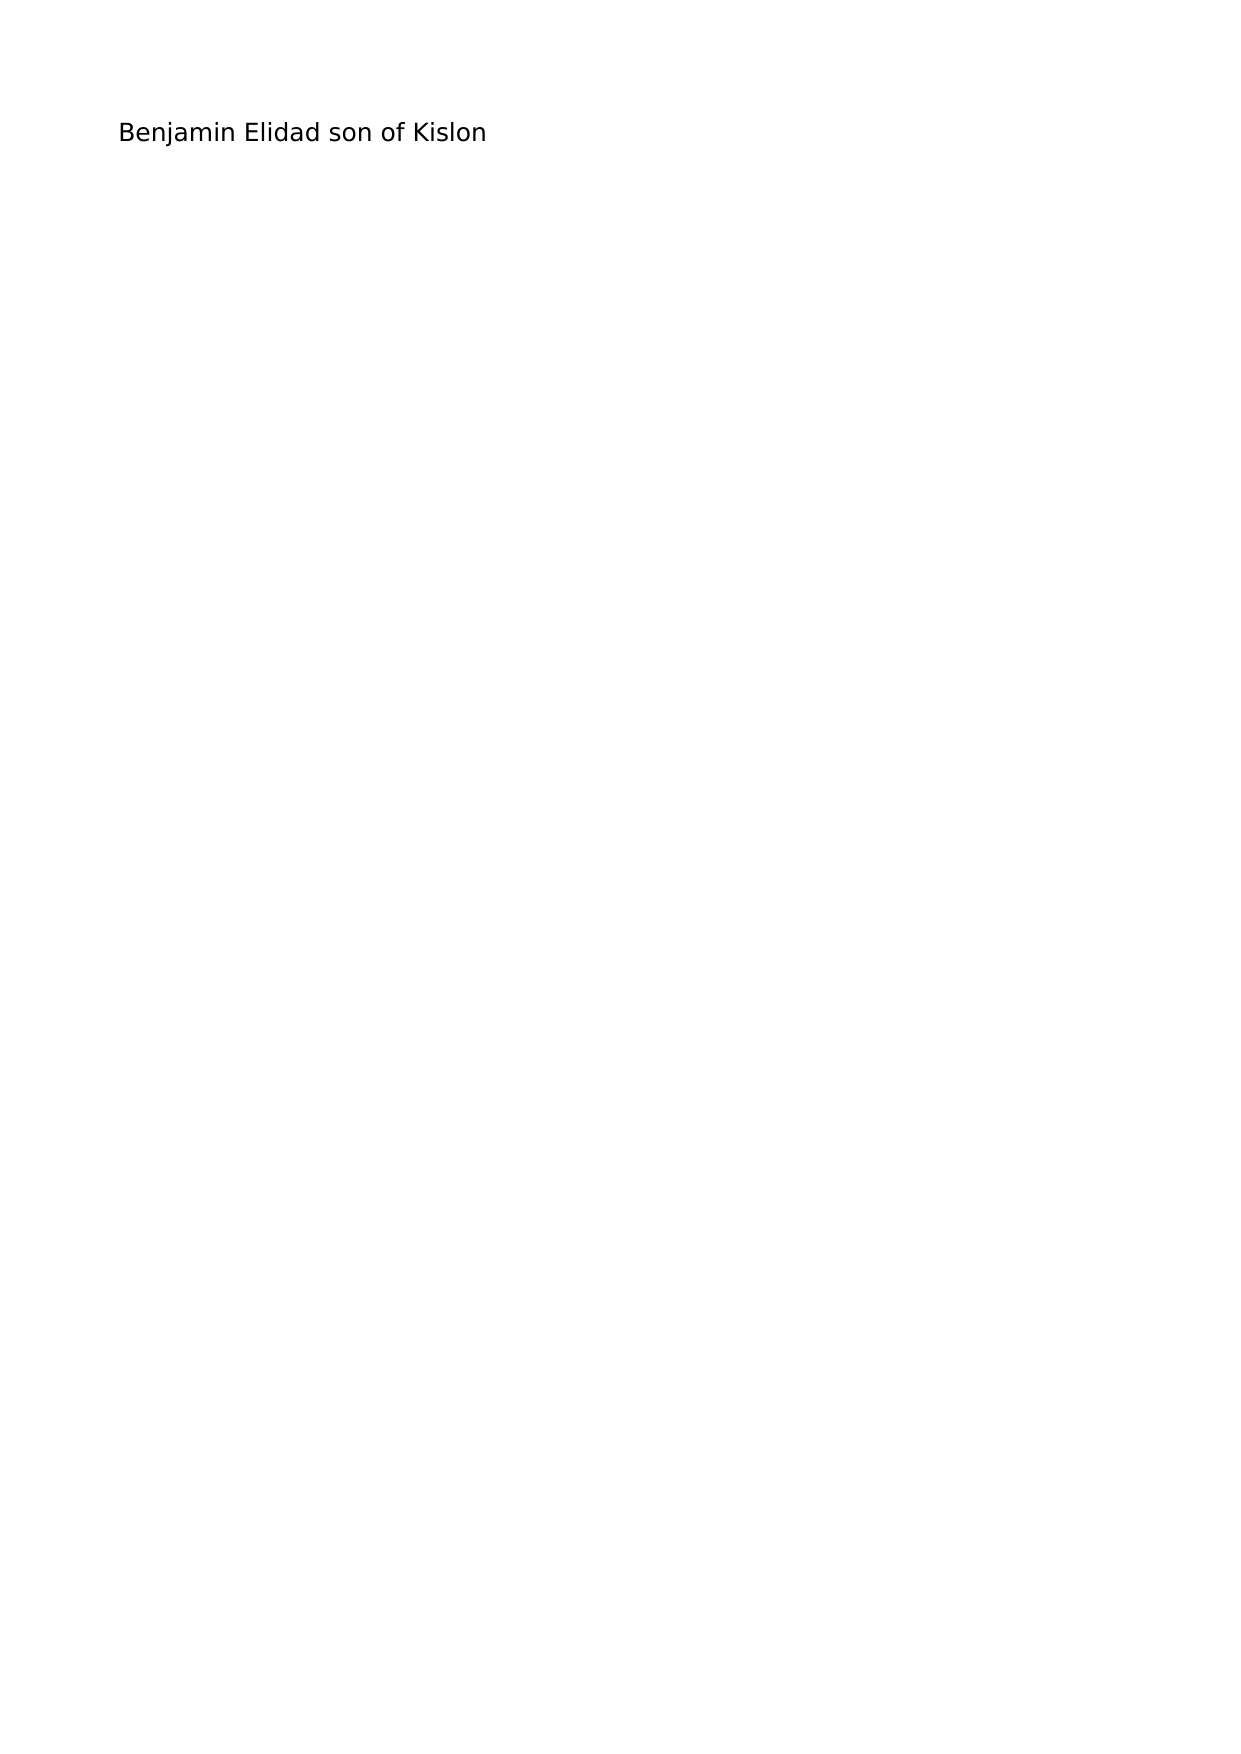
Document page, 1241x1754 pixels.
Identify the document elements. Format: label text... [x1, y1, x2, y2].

text Benjamin Elidad son of Kislon [118, 118, 1122, 147]
